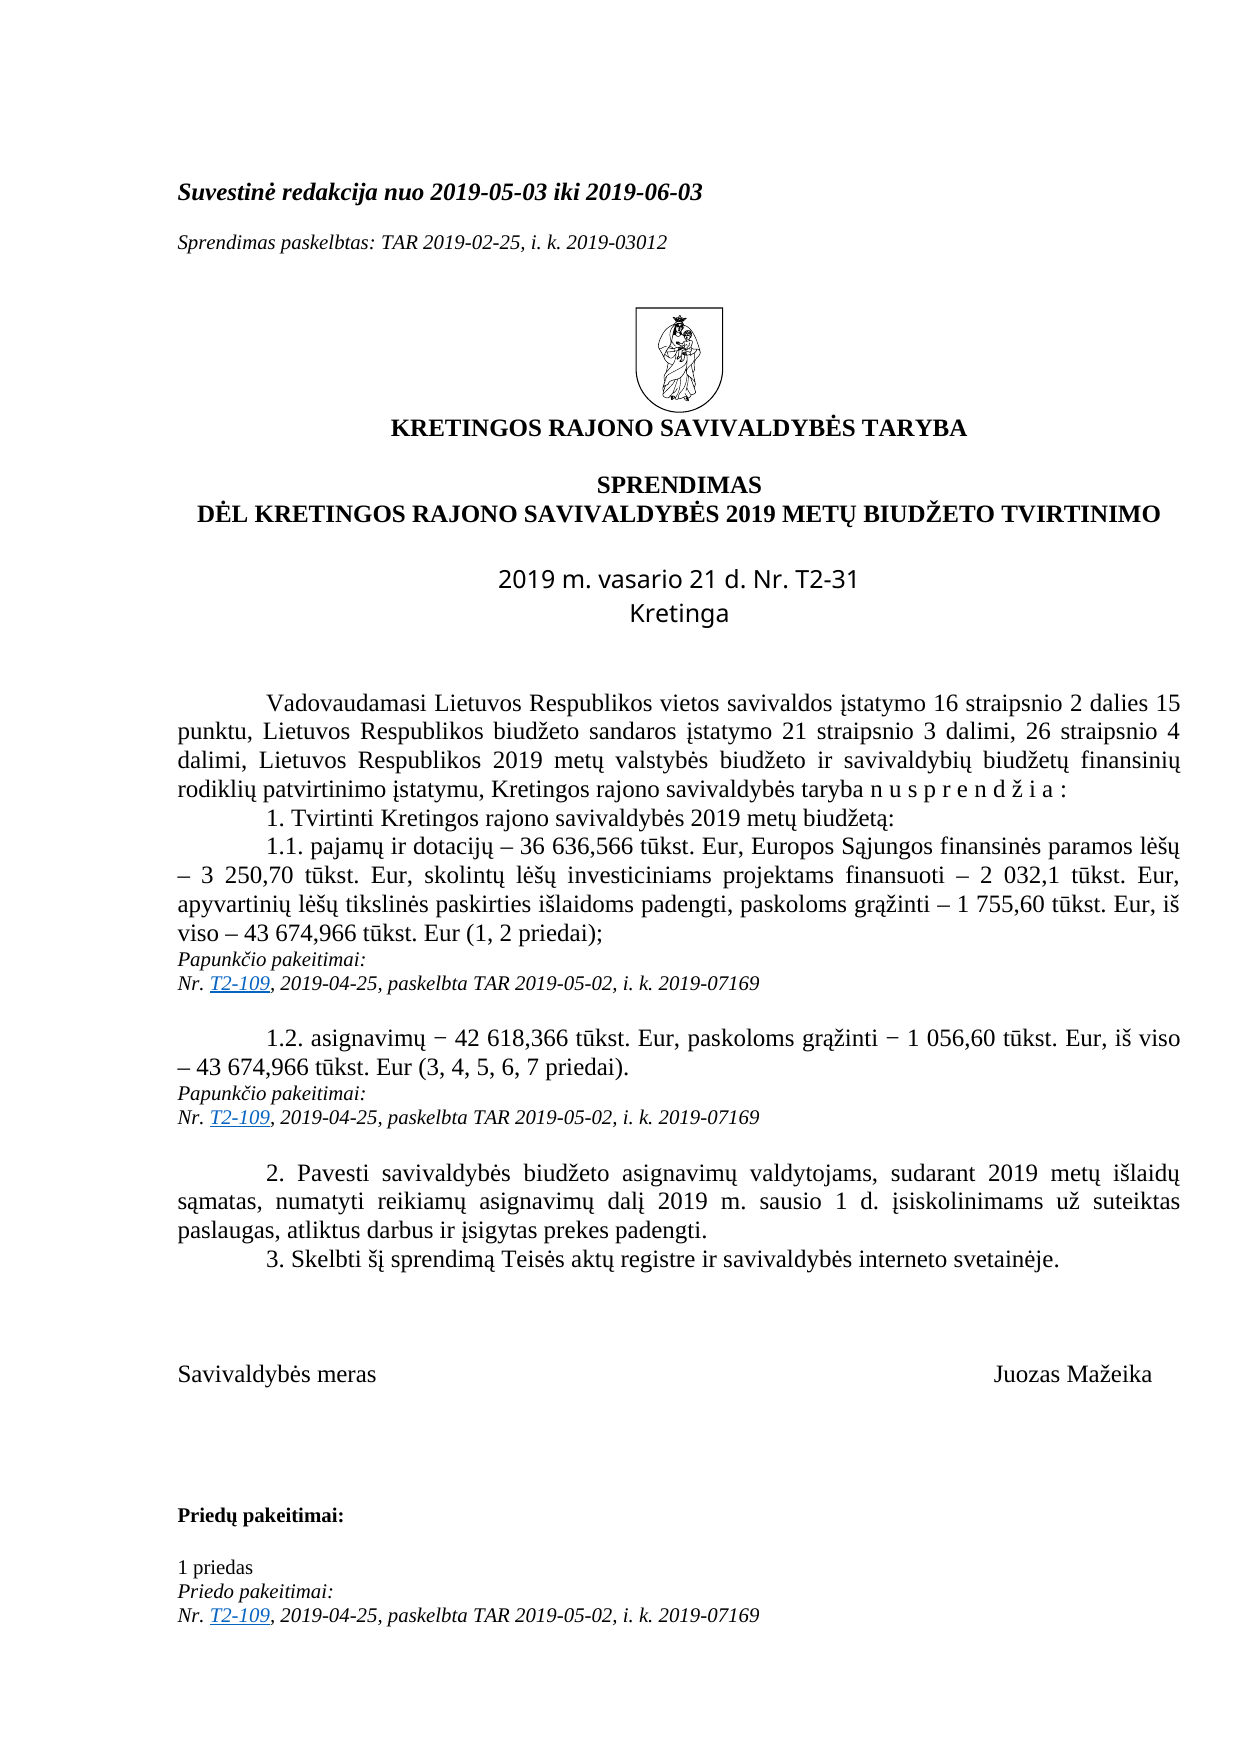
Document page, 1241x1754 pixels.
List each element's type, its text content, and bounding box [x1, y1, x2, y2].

text SPRENDIMAS [177, 471, 1181, 499]
text Nr. T2-109, 2019-04-25, paskelbta TAR 2019-05-02, i. k. 2019-07169 [177, 971, 1181, 994]
text Suvestinė redakcija nuo 2019-05-03 iki 2019-06-03 [177, 177, 1181, 206]
text Priedų pakeitimai: [177, 1502, 1181, 1527]
text 2019 m. vasario 21 d. Nr. T2-31 [177, 562, 1181, 596]
text 2. Pavesti savivaldybės biudžeto asignavimų valdytojams, sudarant 2019 metų išlaidų sąmatas, numatyti reikiamų asignavimų dalį 2019 m. sausio 1 d. įsiskolinimams už suteiktas paslaugas, atliktus darbus ir įsigytas prekes padengti. [177, 1158, 1181, 1244]
text Kretinga [177, 596, 1181, 630]
text 1.2. asignavimų − 42 618,366 tūkst. Eur, paskoloms grąžinti − 1 056,60 tūkst. Eur, iš viso – 43 674,966 tūkst. Eur (3, 4, 5, 6, 7 priedai). [177, 1023, 1181, 1081]
text DĖL KRETINGOS RAJONO SAVIVALDYBĖS 2019 METŲ BIUDŽETO TVIRTINIMO [177, 499, 1181, 528]
text Savivaldybės meras Juozas Mažeika [177, 1359, 1181, 1388]
text Vadovaudamasi Lietuvos Respublikos vietos savivaldos įstatymo 16 straipsnio 2 dalies 15 punktu, Lietuvos Respublikos biudžeto sandaros įstatymo 21 straipsnio 3 dalimi, 26 straipsnio 4 dalimi, Lietuvos Respublikos 2019 metų valstybės biudžeto ir savivaldybių biudžetų finansinių rodiklių patvirtinimo įstatymu, Kretingos rajono savivaldybės taryba nusprendžia: [177, 688, 1181, 803]
text Nr. T2-109, 2019-04-25, paskelbta TAR 2019-05-02, i. k. 2019-07169 [177, 1603, 1181, 1627]
text Papunkčio pakeitimai: [177, 1081, 1181, 1105]
text 1.1. pajamų ir dotacijų – 36 636,566 tūkst. Eur, Europos Sąjungos finansinės paramos lėšų – 3 250,70 tūkst. Eur, skolintų lėšų investiciniams projektams finansuoti – 2 032,1 tūkst. Eur, apyvartinių lėšų tikslinės paskirties išlaidoms padengti, paskoloms grąžinti – 1 755,60 tūkst. Eur, iš viso – 43 674,966 tūkst. Eur (1, 2 priedai); [177, 831, 1181, 946]
text Sprendimas paskelbtas: TAR 2019-02-25, i. k. 2019-03012 [177, 230, 1181, 254]
text 1 priedas [177, 1555, 1181, 1579]
text 1. Tvirtinti Kretingos rajono savivaldybės 2019 metų biudžetą: [177, 803, 1181, 831]
text Nr. T2-109, 2019-04-25, paskelbta TAR 2019-05-02, i. k. 2019-07169 [177, 1105, 1181, 1129]
text Priedo pakeitimai: [177, 1579, 1181, 1603]
text 3. Skelbti šį sprendimą Teisės aktų registre ir savivaldybės interneto svetainėje. [177, 1244, 1181, 1273]
text KRETINGOS RAJONO SAVIVALDYBĖS TARYBA [177, 413, 1181, 442]
text Papunkčio pakeitimai: [177, 946, 1181, 971]
